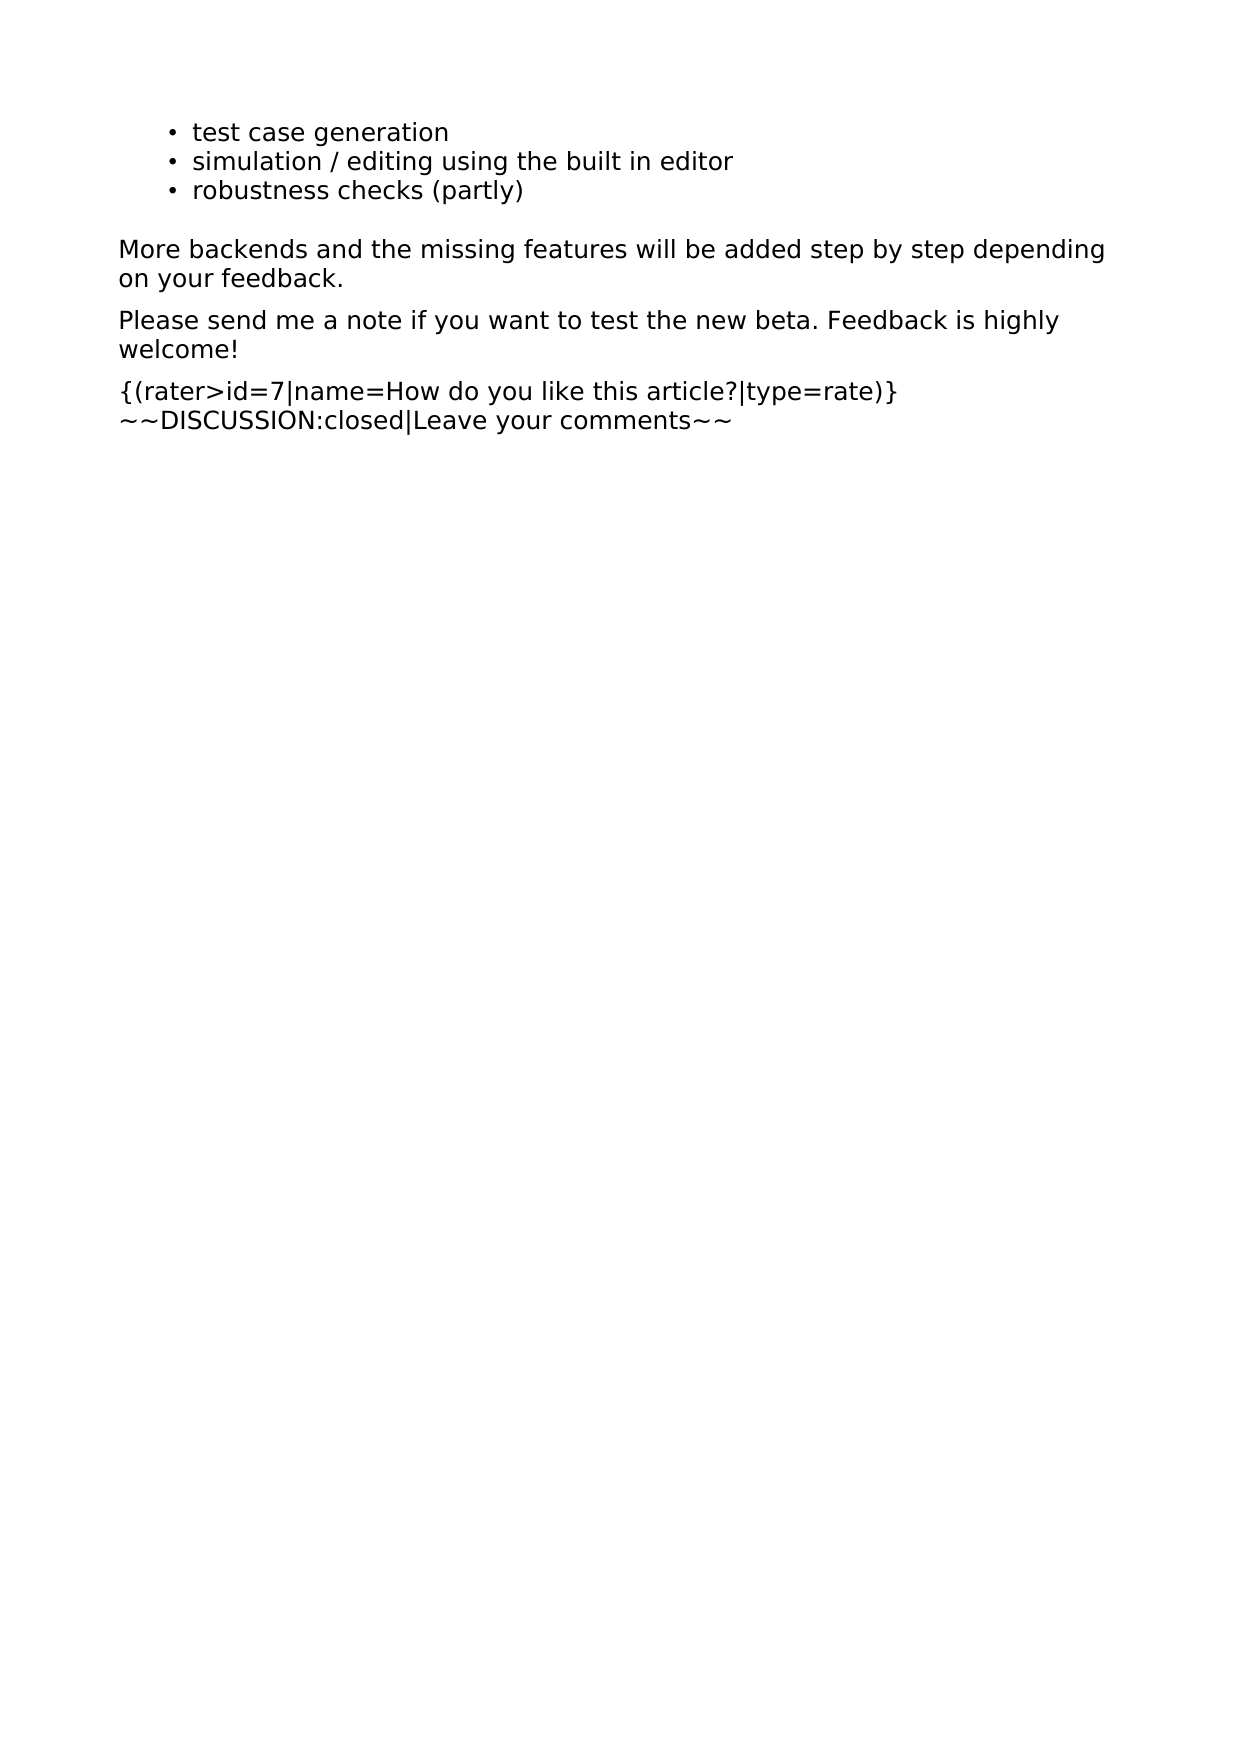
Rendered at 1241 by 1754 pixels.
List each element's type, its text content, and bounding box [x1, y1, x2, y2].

text More backends and the missing features will be added step by step depending on your feedback. [118, 235, 1122, 293]
list robustness checks (partly) [177, 176, 1122, 206]
text {(rater>id=7|name=How do you like this article?|type=rate)} ~~DISCUSSION:closed|Leave your comments~~ [118, 377, 1122, 435]
text Please send me a note if you want to test the new beta. Feedback is highly welcome! [118, 306, 1122, 364]
list simulation / editing using the built in editor [177, 147, 1122, 176]
list test case generation [177, 118, 1122, 147]
